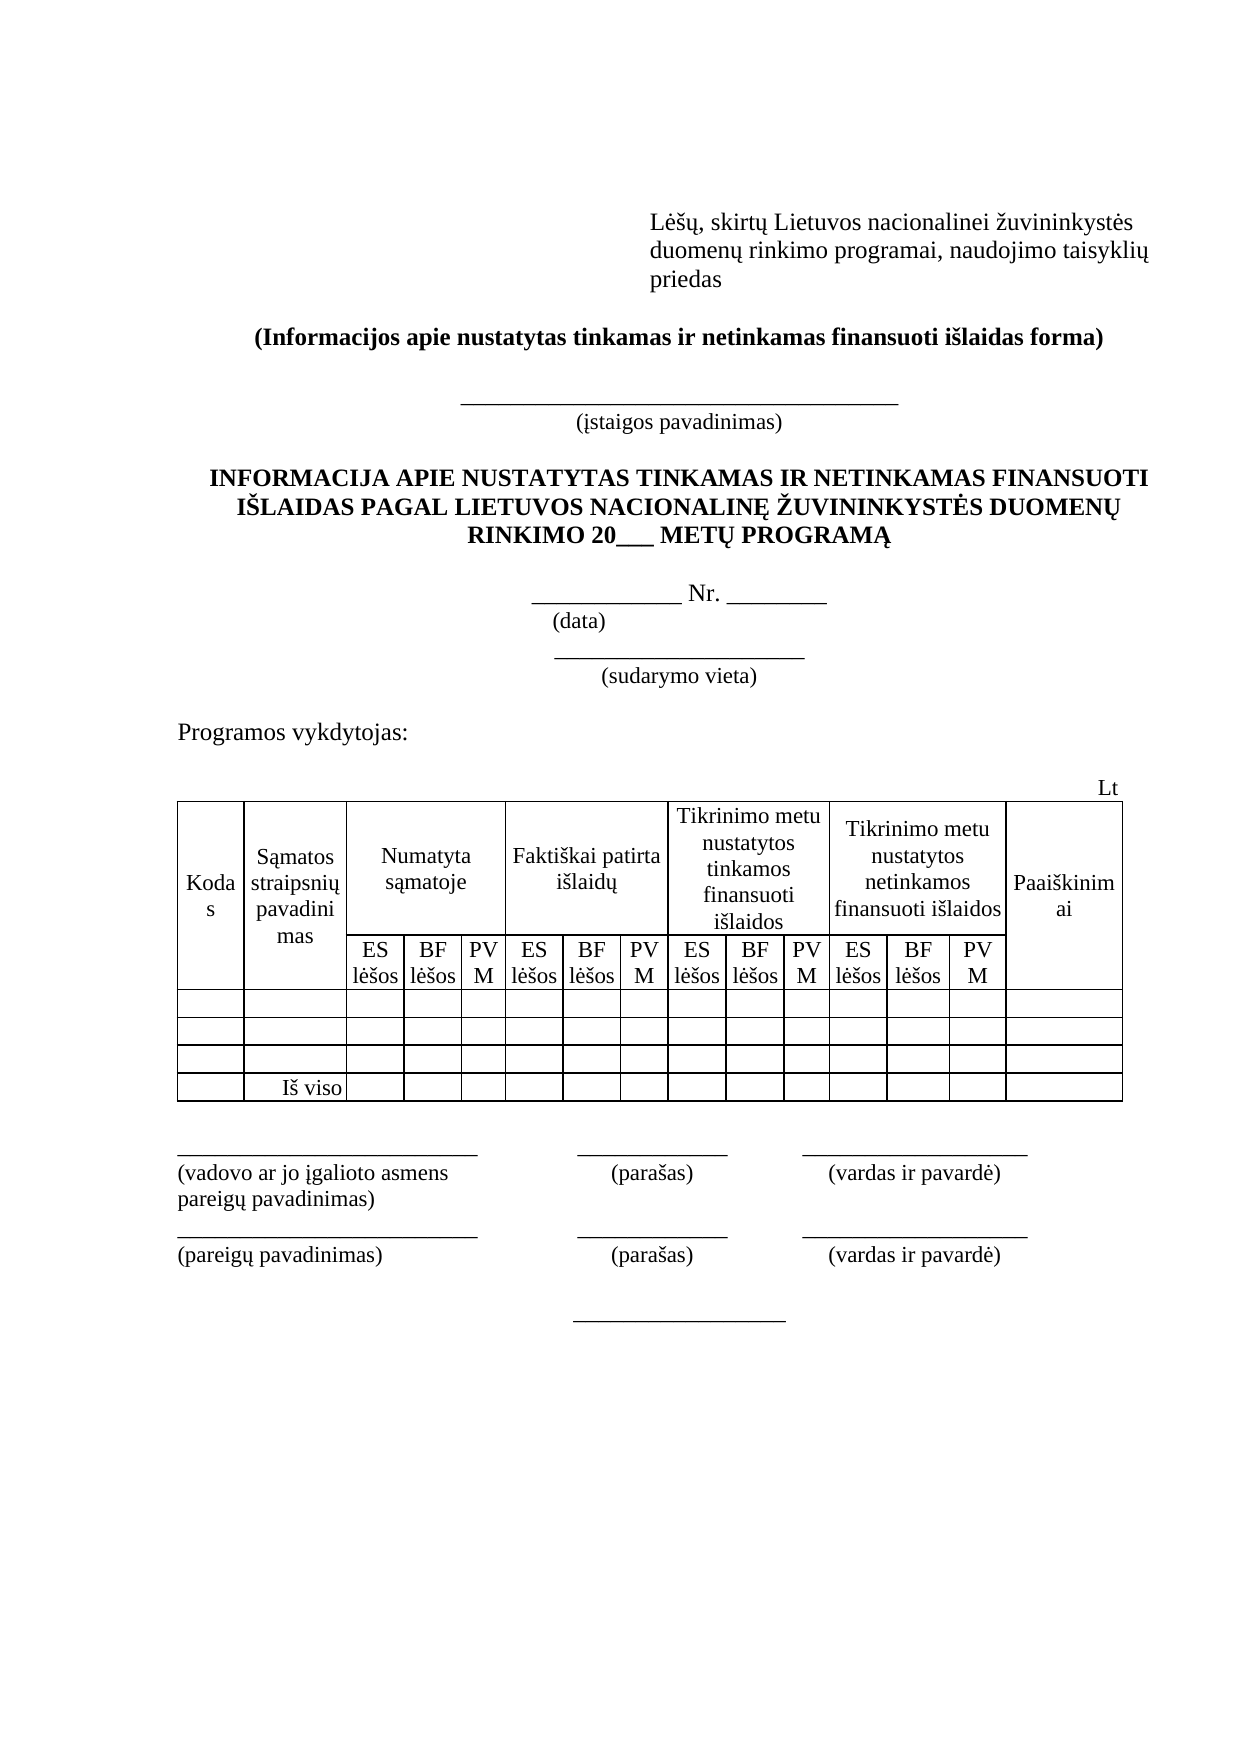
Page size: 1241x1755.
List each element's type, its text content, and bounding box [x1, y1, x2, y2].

table_cell [616, 1074, 620, 1100]
table_cell PVM [621, 936, 625, 988]
table_cell [825, 1046, 829, 1072]
table_cell [462, 1018, 466, 1044]
table_cell [621, 1018, 625, 1044]
table_cell [457, 1018, 461, 1044]
table_cell [501, 1046, 505, 1072]
table_cell Faktiškai patirta išlaidų [506, 802, 667, 934]
table_cell [621, 990, 625, 1016]
table_cell [347, 1018, 351, 1044]
text (vadovo ar jo įgalioto asmens (parašas) (vardas ir pavardė) [177, 1159, 1181, 1186]
table_header Lt [1118, 775, 1122, 801]
table_cell [825, 1074, 829, 1100]
table_cell [621, 1046, 625, 1072]
table_cell Paaiškinimai [1007, 802, 1122, 988]
text ____________ Nr. ________ [177, 578, 1181, 607]
table_cell Numatyta sąmatoje [347, 802, 505, 934]
table_cell [621, 1074, 625, 1100]
text (Informacijos apie nustatytas tinkamas ir netinkamas finansuoti išlaidas forma) [177, 322, 1181, 350]
table_cell [462, 1046, 466, 1072]
text (įstaigos pavadinimas) [177, 408, 1181, 434]
table_cell [462, 1074, 466, 1100]
table_cell [501, 1074, 505, 1100]
table_cell [501, 1018, 505, 1044]
table_header Lt [177, 775, 181, 801]
text Programos vykdytojas: [177, 717, 1181, 746]
table_cell [1118, 1018, 1122, 1044]
text priedas [649, 264, 1181, 293]
table_cell [462, 990, 466, 1016]
table_cell [945, 1074, 949, 1100]
table_cell Tikrinimo metu nustatytos netinkamos finansuoti išlaidos [830, 802, 1005, 934]
table_cell [347, 1046, 351, 1072]
table_cell PVM [501, 936, 505, 988]
table_cell [347, 990, 351, 1016]
table_cell Sąmatos straipsnių pavadinimas [245, 802, 346, 988]
text ________________________ ____________ __________________ [177, 1130, 1181, 1159]
table_cell [825, 1018, 829, 1044]
table_cell [501, 990, 505, 1016]
text Lėšų, skirtų Lietuvos nacionalinei žuvininkystės duomenų rinkimo programai, naudojimo taisyklių [649, 207, 1181, 264]
text (sudarymo vieta) [177, 662, 1181, 688]
table_cell BF lėšos [616, 936, 620, 988]
table_cell [616, 1046, 620, 1072]
table_cell [347, 1074, 351, 1100]
table_cell [342, 1046, 346, 1072]
text pareigų pavadinimas) [177, 1186, 1181, 1212]
table_cell [825, 990, 829, 1016]
table_cell [945, 1046, 949, 1072]
table_cell [457, 1046, 461, 1072]
text ________________________ ____________ __________________ [177, 1212, 1181, 1241]
text (pareigų pavadinimas) (parašas) (vardas ir pavardė) [177, 1241, 1181, 1267]
text (data) [177, 607, 1181, 633]
text ___________________________________ [177, 379, 1181, 408]
table_cell [342, 990, 346, 1016]
table_cell Kodas [178, 802, 243, 988]
table_cell [1118, 990, 1122, 1016]
table_cell BF lėšos [457, 936, 461, 988]
table_cell PVM [825, 936, 829, 988]
table_cell [457, 990, 461, 1016]
table_cell [1118, 1046, 1122, 1072]
table_cell ES lėšos [347, 936, 351, 988]
text _________________ [177, 1296, 1181, 1324]
table_cell [342, 1018, 346, 1044]
table_cell [616, 990, 620, 1016]
table_cell [616, 1018, 620, 1044]
table_cell [945, 990, 949, 1016]
table_cell PVM [462, 936, 466, 988]
text ____________________ [177, 633, 1181, 662]
table_cell [457, 1074, 461, 1100]
text INFORMACIJA APIE NUSTATYTAS TINKAMAS IR NETINKAMAS FINANSUOTI IŠLAIDAS PAGAL LIETUVOS NACIONALINĘ ŽUVININKYSTĖS DUOMENŲ RINKIMO 20___ METŲ PROGRAMĄ [177, 463, 1181, 549]
table_cell BF lėšos [945, 936, 949, 988]
table_cell [945, 1018, 949, 1044]
table_cell [1118, 1074, 1122, 1100]
